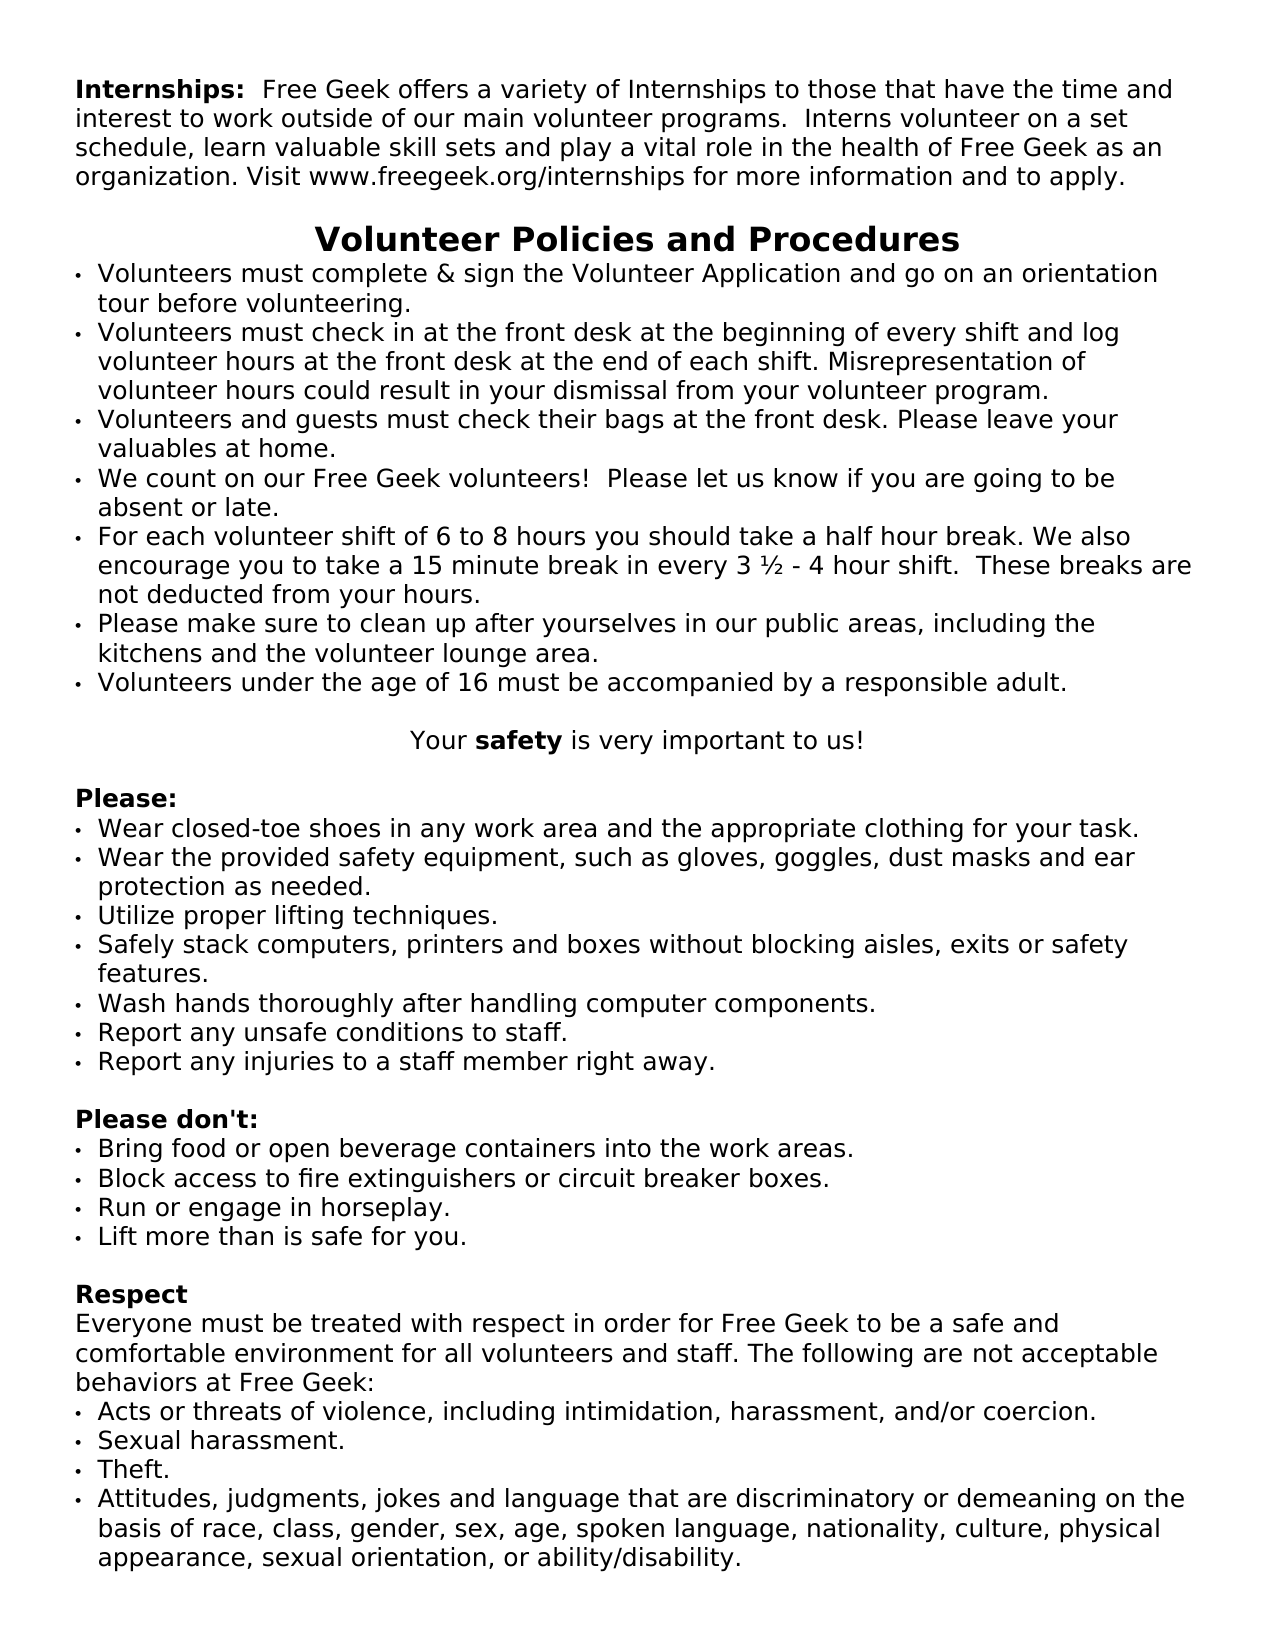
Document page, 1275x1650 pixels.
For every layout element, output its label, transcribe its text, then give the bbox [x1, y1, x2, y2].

list Block access to fire extinguishers or circuit breaker boxes. [75, 1164, 1200, 1193]
list Safely stack computers, printers and boxes without blocking aisles, exits or safety features. [75, 931, 1200, 989]
text Internships: Free Geek offers a variety of Internships to those that have the time and interest to work outside of our main volunteer programs. Interns volunteer on a set schedule, learn valuable skill sets and play a vital role in the health of Free Geek as an organization. Visit www.freegeek.org/internships for more information and to apply. [75, 75, 1200, 192]
list Volunteers and guests must check their bags at the front desk. Please leave your valuables at home. [75, 406, 1200, 464]
list Theft. [75, 1456, 1200, 1485]
text Everyone must be treated with respect in order for Free Geek to be a safe and comfortable environment for all volunteers and staff. The following are not acceptable behaviors at Free Geek: [75, 1310, 1200, 1397]
text Respect [75, 1281, 1200, 1310]
list Run or engage in horseplay. [75, 1193, 1200, 1222]
text Volunteer Policies and Procedures [75, 221, 1200, 260]
list Report any unsafe conditions to staff. [75, 1018, 1200, 1047]
list Attitudes, judgments, jokes and language that are discriminatory or demeaning on the basis of race, class, gender, sex, age, spoken language, nationality, culture, physical appearance, sexual orientation, or ability/disability. [75, 1485, 1200, 1572]
text Your safety is very important to us! [75, 726, 1200, 756]
list Wear the provided safety equipment, such as gloves, goggles, dust masks and ear protection as needed. [75, 843, 1200, 901]
list Lift more than is safe for you. [75, 1222, 1200, 1251]
list Sexual harassment. [75, 1426, 1200, 1456]
text Please don't: [75, 1106, 1200, 1135]
list Volunteers must complete & sign the Volunteer Application and go on an orientation tour before volunteering. [75, 260, 1200, 318]
list Report any injuries to a staff member right away. [75, 1047, 1200, 1076]
list Wear closed-toe shoes in any work area and the appropriate clothing for your task. [75, 814, 1200, 843]
list Volunteers must check in at the front desk at the beginning of every shift and log volunteer hours at the front desk at the end of each shift. Misrepresentation of volunteer hours could result in your dismissal from your volunteer program. [75, 318, 1200, 406]
list Utilize proper lifting techniques. [75, 901, 1200, 931]
text Please: [75, 785, 1200, 814]
list Acts or threats of violence, including intimidation, harassment, and/or coercion. [75, 1397, 1200, 1426]
list Volunteers under the age of 16 must be accompanied by a responsible adult. [75, 668, 1200, 697]
list Please make sure to clean up after yourselves in our public areas, including the kitchens and the volunteer lounge area. [75, 610, 1200, 668]
list Wash hands thoroughly after handling computer components. [75, 989, 1200, 1018]
list We count on our Free Geek volunteers! Please let us know if you are going to be absent or late. [75, 464, 1200, 522]
list Bring food or open beverage containers into the work areas. [75, 1135, 1200, 1164]
list For each volunteer shift of 6 to 8 hours you should take a half hour break. We also encourage you to take a 15 minute break in every 3 ½ - 4 hour shift. These breaks are not deducted from your hours. [75, 522, 1200, 610]
